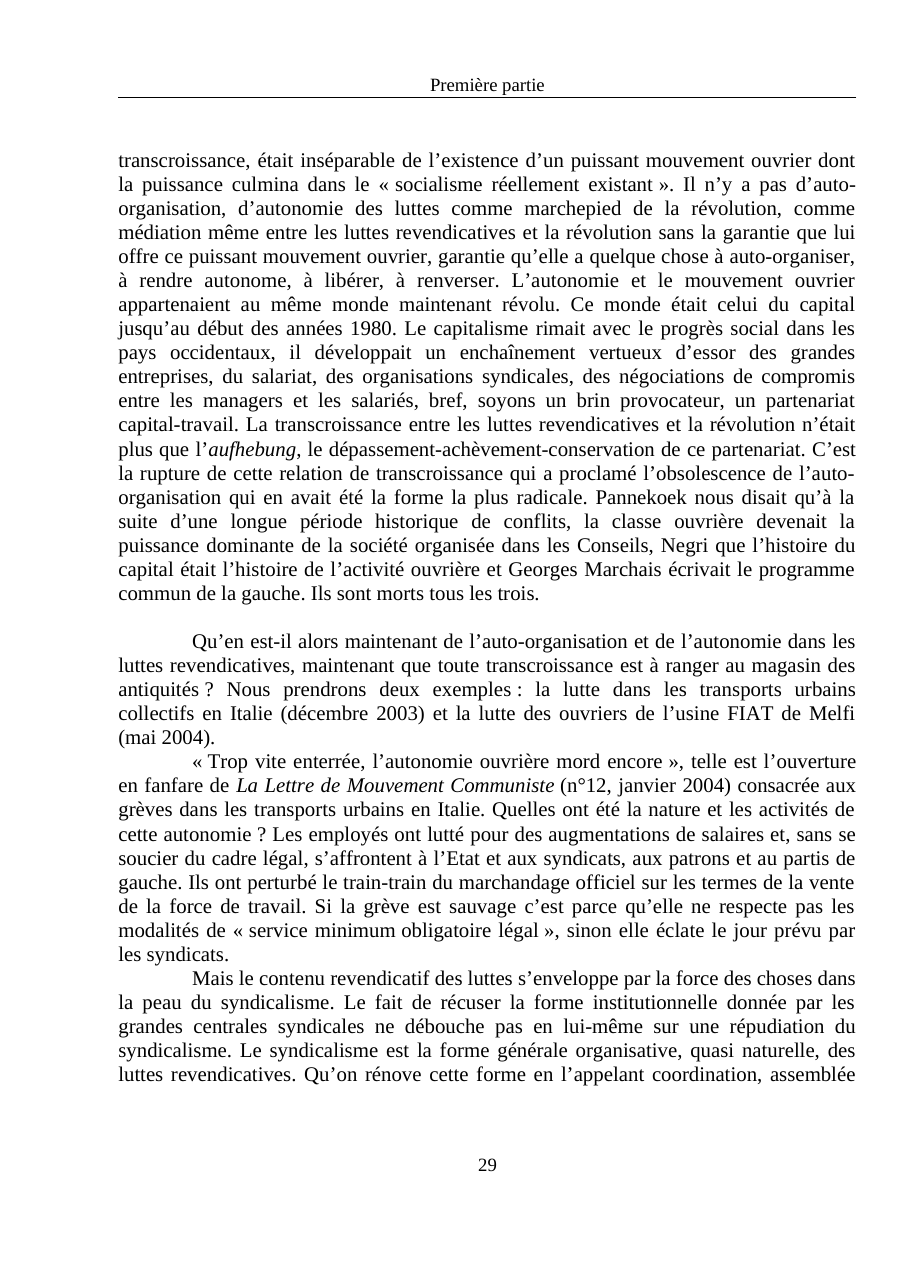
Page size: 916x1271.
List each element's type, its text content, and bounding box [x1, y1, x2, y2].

text Qu’en est-il alors maintenant de l’auto-organisation et de l’autonomie dans les luttes revendicatives, maintenant que toute transcroissance est à ranger au magasin des antiquités ? Nous prendrons deux exemples : la lutte dans les transports urbains collectifs en Italie (décembre 2003) et la lutte des ouvriers de l’usine FIAT de Melfi (mai 2004). [118, 629, 856, 749]
text « Trop vite enterrée, l’autonomie ouvrière mord encore », telle est l’ouverture en fanfare de La Lettre de Mouvement Communiste (n°12, janvier 2004) consacrée aux grèves dans les transports urbains en Italie. Quelles ont été la nature et les activités de cette autonomie ? Les employés ont lutté pour des augmentations de salaires et, sans se soucier du cadre légal, s’affrontent à l’Etat et aux syndicats, aux patrons et au partis de gauche. Ils ont perturbé le train-train du marchandage officiel sur les termes de la vente de la force de travail. Si la grève est sauvage c’est parce qu’elle ne respecte pas les modalités de « service minimum obligatoire légal », sinon elle éclate le jour prévu par les syndicats. [118, 749, 856, 966]
text Mais le contenu revendicatif des luttes s’enveloppe par la force des choses dans la peau du syndicalisme. Le fait de récuser la forme institutionnelle donnée par les grandes centrales syndicales ne débouche pas en lui-même sur une répudiation du syndicalisme. Le syndicalisme est la forme générale organisative, quasi naturelle, des luttes revendicatives. Qu’on rénove cette forme en l’appelant coordination, assemblée [118, 966, 856, 1086]
text transcroissance, était inséparable de l’existence d’un puissant mouvement ouvrier dont la puissance culmina dans le « socialisme réellement existant ». Il n’y a pas d’auto-organisation, d’autonomie des luttes comme marchepied de la révolution, comme médiation même entre les luttes revendicatives et la révolution sans la garantie que lui offre ce puissant mouvement ouvrier, garantie qu’elle a quelque chose à auto-organiser, à rendre autonome, à libérer, à renverser. L’autonomie et le mouvement ouvrier appartenaient au même monde maintenant révolu. Ce monde était celui du capital jusqu’au début des années 1980. Le capitalisme rimait avec le progrès social dans les pays occidentaux, il développait un enchaînement vertueux d’essor des grandes entreprises, du salariat, des organisations syndicales, des négociations de compromis entre les managers et les salariés, bref, soyons un brin provocateur, un partenariat capital-travail. La transcroissance entre les luttes revendicatives et la révolution n’était plus que l’aufhebung, le dépassement-achèvement-conservation de ce partenariat. C’est la rupture de cette relation de transcroissance qui a proclamé l’obsolescence de l’auto-organisation qui en avait été la forme la plus radicale. Pannekoek nous disait qu’à la suite d’une longue période historique de conflits, la classe ouvrière devenait la puissance dominante de la société organisée dans les Conseils, Negri que l’histoire du capital était l’histoire de l’activité ouvrière et Georges Marchais écrivait le programme commun de la gauche. Ils sont morts tous les trois. [118, 148, 856, 605]
